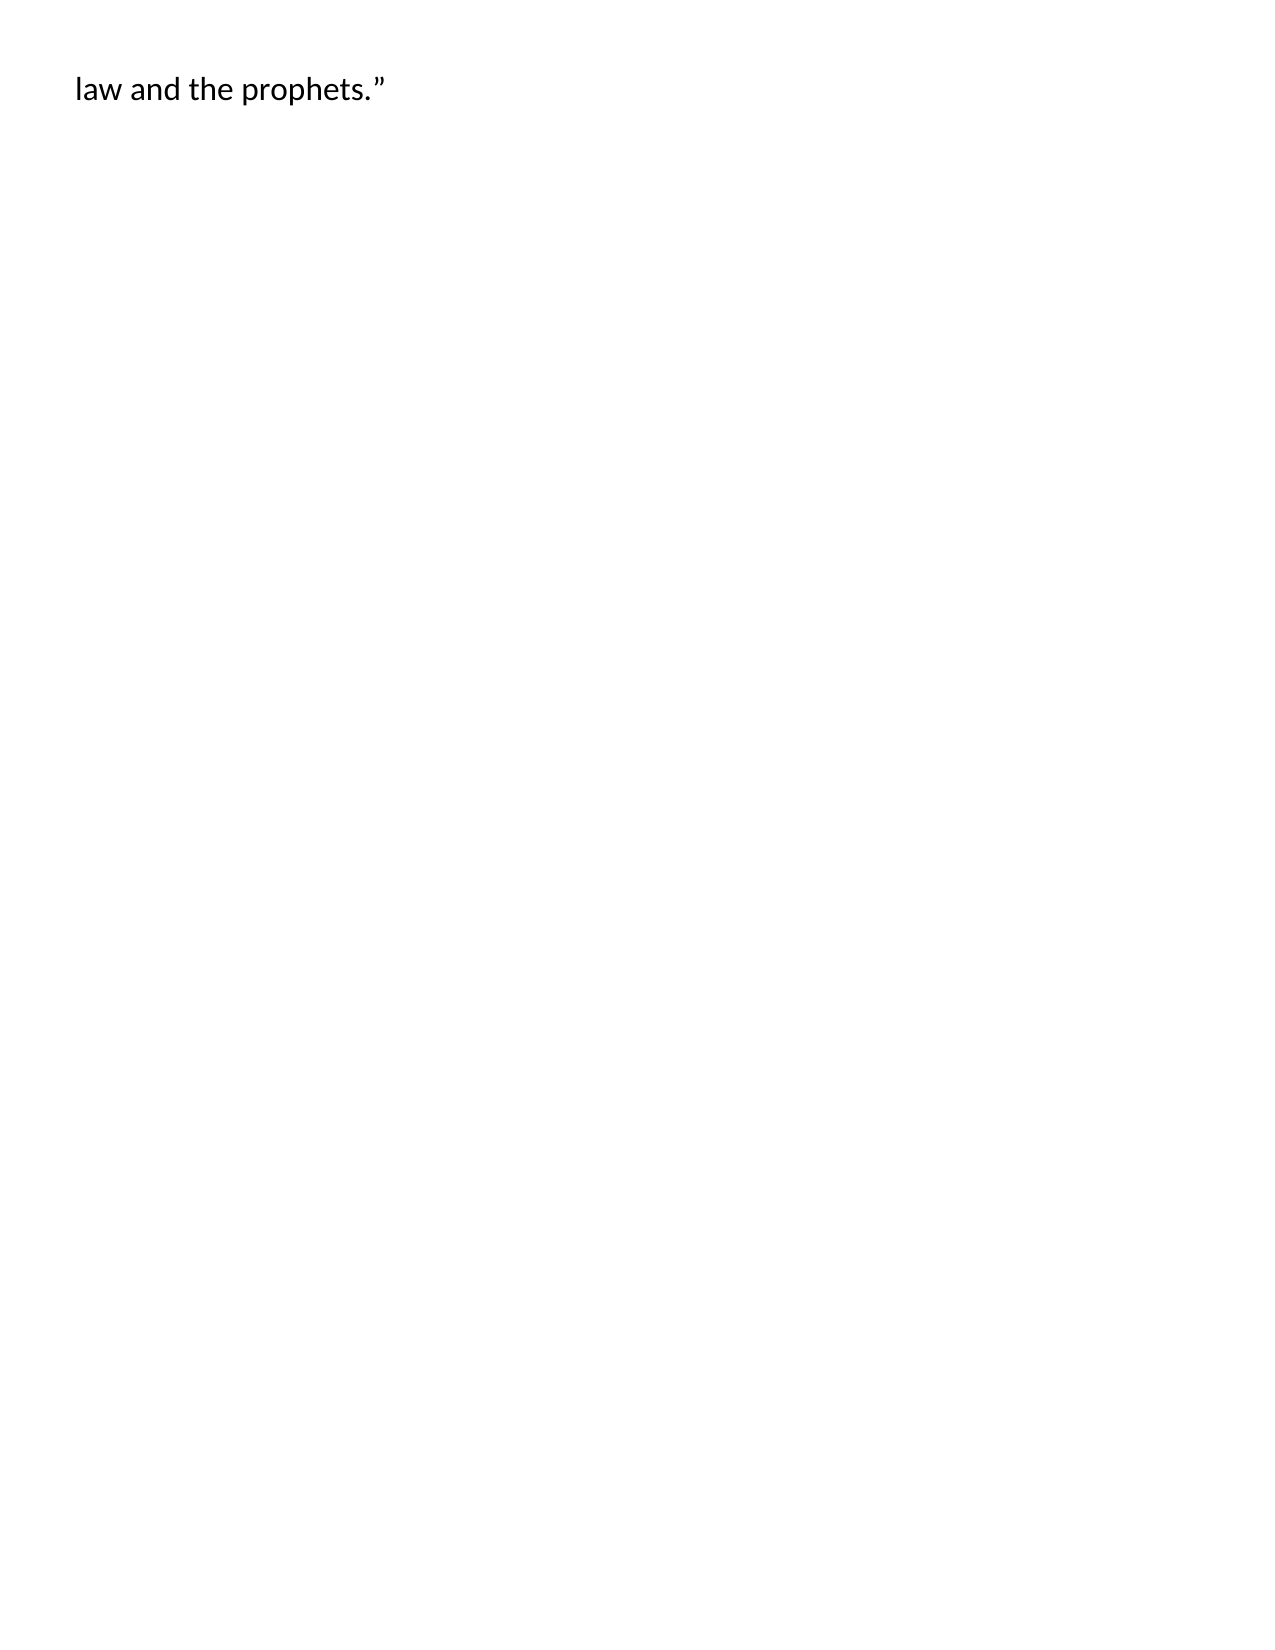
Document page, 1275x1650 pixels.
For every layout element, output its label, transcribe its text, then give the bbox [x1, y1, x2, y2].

text law and the prophets.” [75, 75, 1200, 108]
